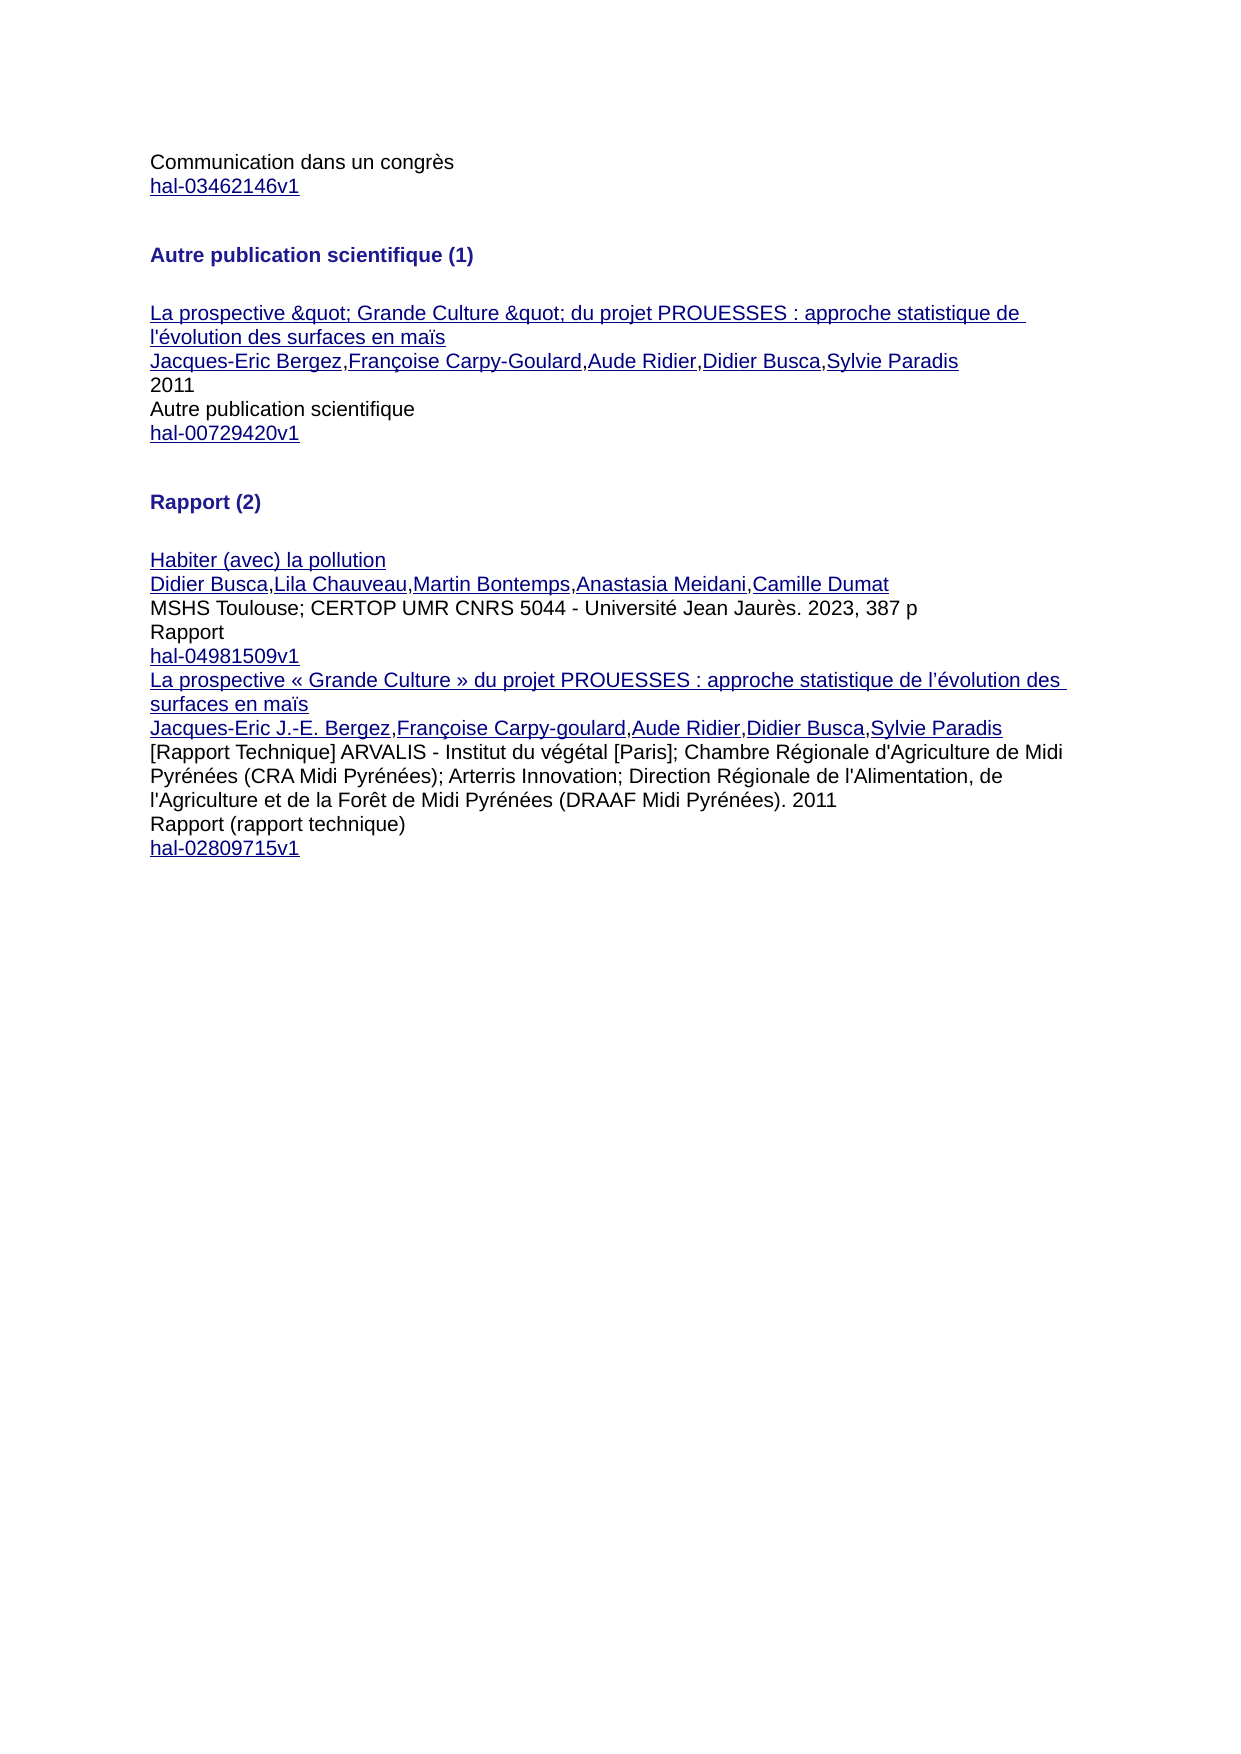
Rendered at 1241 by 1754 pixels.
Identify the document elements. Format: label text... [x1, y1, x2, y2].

table_cell Communication dans un congrès hal-03462146v1 [150, 150, 1090, 198]
table_cell La prospective « Grande Culture » du projet PROUESSES : approche statistique de l’évolution des surfaces en maïs Jacques-Eric J.-E. Bergez,Françoise Carpy‐goulard,Aude Ridier,Didier Busca,Sylvie Paradis [Rapport Technique] ARVALIS - Institut du végétal [Paris]; Chambre Régionale d'Agriculture de Midi Pyrénées (CRA Midi Pyrénées); Arterris Innovation; Direction Régionale de l'Alimentation, de l'Agriculture et de la Forêt de Midi Pyrénées (DRAAF Midi Pyrénées). 2011 Rapport (rapport technique) hal-02809715v1 [150, 668, 1090, 859]
subtitle Rapport (2) [150, 489, 1090, 513]
subtitle Autre publication scientifique (1) [150, 243, 1090, 267]
table_header La prospective &quot; Grande Culture &quot; du projet PROUESSES : approche statistique de l'évolution des surfaces en maïs Jacques-Eric Bergez,Françoise Carpy-Goulard,Aude Ridier,Didier Busca,Sylvie Paradis 2011 Autre publication scientifique hal-00729420v1 [150, 301, 1090, 445]
table_header Habiter (avec) la pollution Didier Busca,Lila Chauveau,Martin Bontemps,Anastasia Meidani,Camille Dumat MSHS Toulouse; CERTOP UMR CNRS 5044 - Université Jean Jaurès. 2023, 387 p Rapport hal-04981509v1 [150, 548, 1090, 668]
